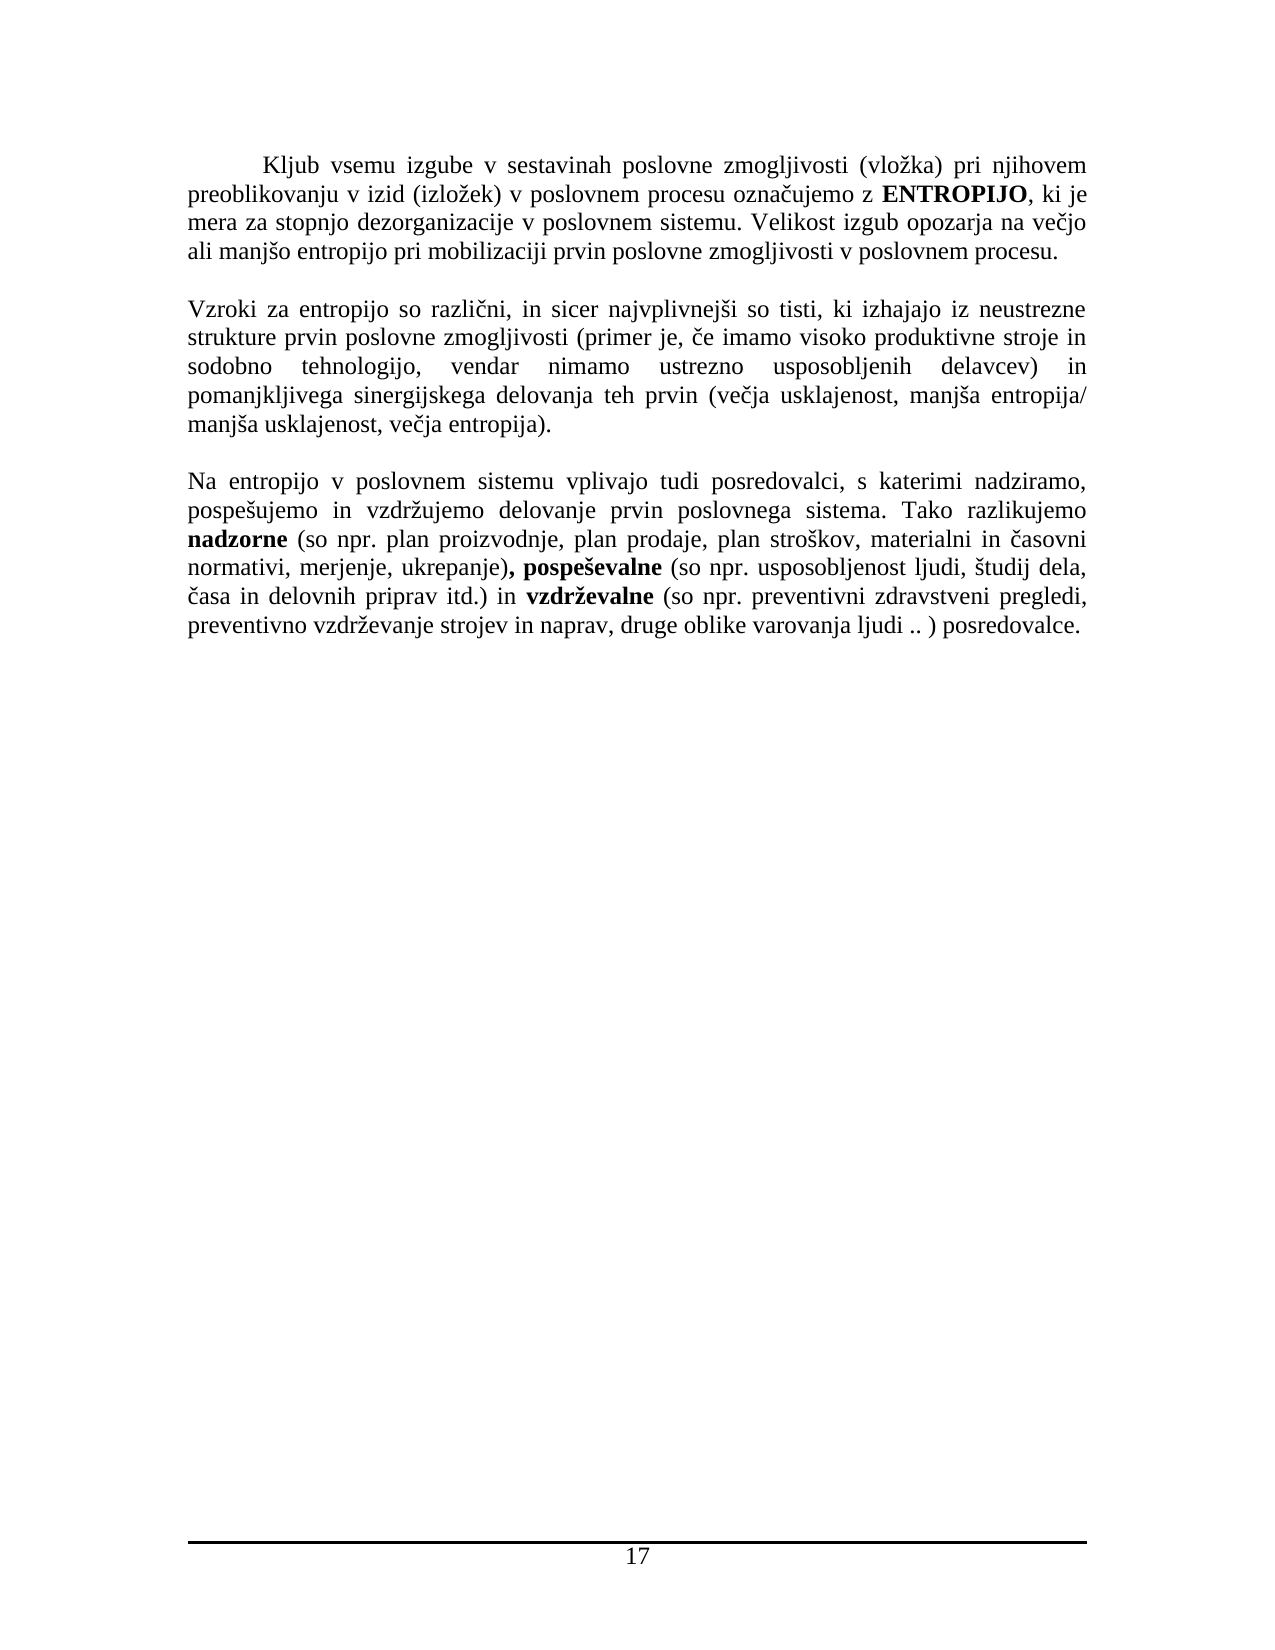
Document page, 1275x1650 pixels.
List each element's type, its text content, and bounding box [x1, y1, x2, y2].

text Vzroki za entropijo so različni, in sicer najvplivnejši so tisti, ki izhajajo iz neustrezne strukture prvin poslovne zmogljivosti (primer je, če imamo visoko produktivne stroje in sodobno tehnologijo, vendar nimamo ustrezno usposobljenih delavcev) in pomanjkljivega sinergijskega delovanja teh prvin (večja usklajenost, manjša entropija/ manjša usklajenost, večja entropija). [187, 294, 1087, 437]
text Kljub vsemu izgube v sestavinah poslovne zmogljivosti (vložka) pri njihovem preoblikovanju v izid (izložek) v poslovnem procesu označujemo z ENTROPIJO, ki je mera za stopnjo dezorganizacije v poslovnem sistemu. Velikost izgub opozarja na večjo ali manjšo entropijo pri mobilizaciji prvin poslovne zmogljivosti v poslovnem procesu. [187, 150, 1087, 265]
text Na entropijo v poslovnem sistemu vplivajo tudi posredovalci, s katerimi nadziramo, pospešujemo in vzdržujemo delovanje prvin poslovnega sistema. Tako razlikujemo nadzorne (so npr. plan proizvodnje, plan prodaje, plan stroškov, materialni in časovni normativi, merjenje, ukrepanje), pospeševalne (so npr. usposobljenost ljudi, študij dela, časa in delovnih priprav itd.) in vzdrževalne (so npr. preventivni zdravstveni pregledi, preventivno vzdrževanje strojev in naprav, druge oblike varovanja ljudi .. ) posredovalce. [187, 466, 1087, 639]
